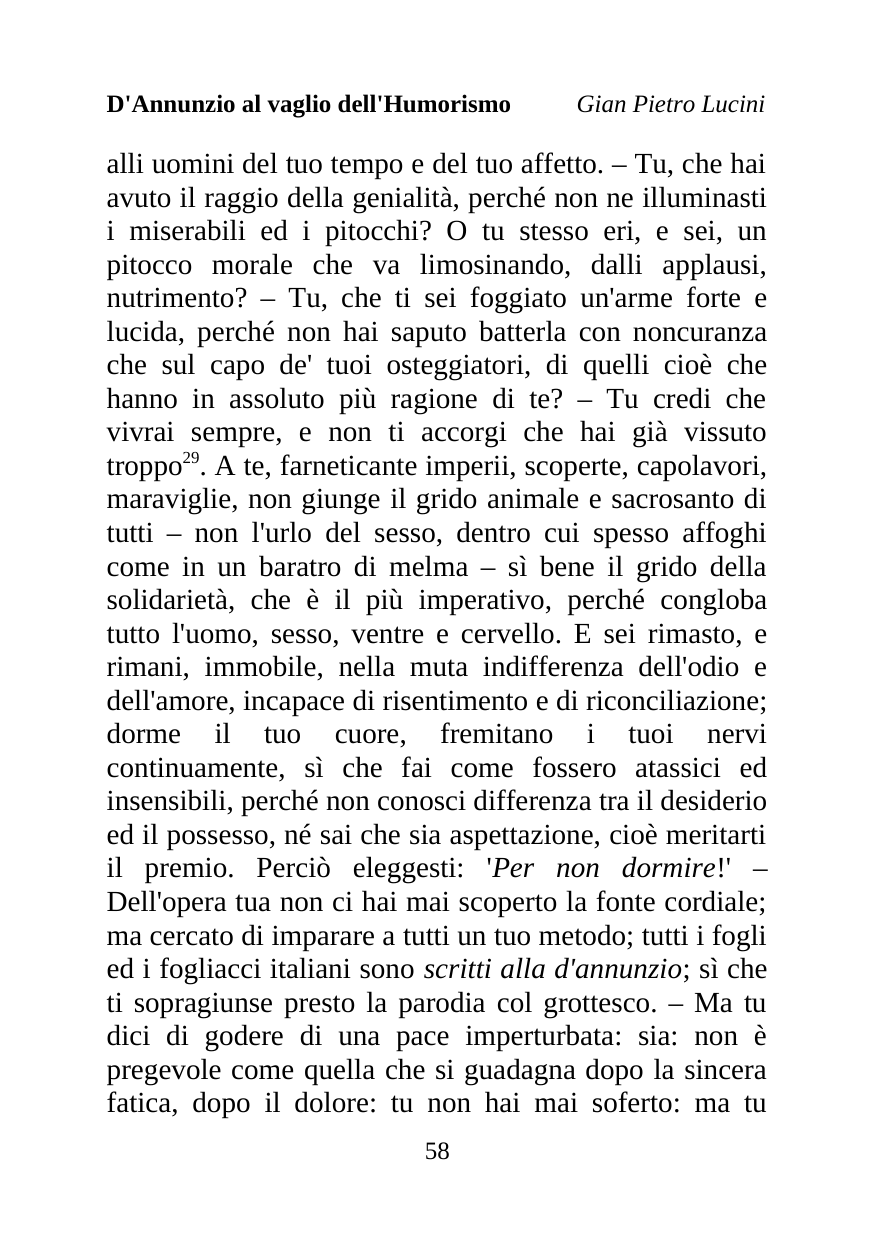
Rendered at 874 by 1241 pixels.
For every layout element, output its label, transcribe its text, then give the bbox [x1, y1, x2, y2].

text alli uomini del tuo tempo e del tuo affetto. – Tu, che hai avuto il raggio della genialità, perché non ne illuminasti i miserabili ed i pitocchi? O tu stesso eri, e sei, un pitocco morale che va limosinando, dalli applausi, nutrimento? – Tu, che ti sei foggiato un'arme forte e lucida, perché non hai saputo batterla con noncuranza che sul capo de' tuoi osteggiatori, di quelli cioè che hanno in assoluto più ragione di te? – Tu credi che vivrai sempre, e non ti accorgi che hai già vissuto troppo. A te, farneticante imperii, scoperte, capolavori, maraviglie, non giunge il grido animale e sacrosanto di tutti – non l'urlo del sesso, dentro cui spesso affoghi come in un baratro di melma – sì bene il grido della solidarietà, che è il più imperativo, perché congloba tutto l'uomo, sesso, ventre e cervello. E sei rimasto, e rimani, immobile, nella muta indifferenza dell'odio e dell'amore, incapace di risentimento e di riconciliazione; dorme il tuo cuore, fremitano i tuoi nervi continuamente, sì che fai come fossero atassici ed insensibili, perché non conosci differenza tra il desiderio ed il possesso, né sai che sia aspettazione, cioè meritarti il premio. Perciò eleggesti: 'Per non dormire!' – Dell'opera tua non ci hai mai scoperto la fonte cordiale; ma cercato di imparare a tutti un tuo metodo; tutti i fogli ed i fogliacci italiani sono scritti alla d'annunzio; sì che ti sopragiunse presto la parodia col grottesco. – Ma tu dici di godere di una pace imperturbata: sia: non è pregevole come quella che si guadagna dopo la sincera fatica, dopo il dolore: tu non hai mai soferto: ma tu [106, 146, 768, 1119]
